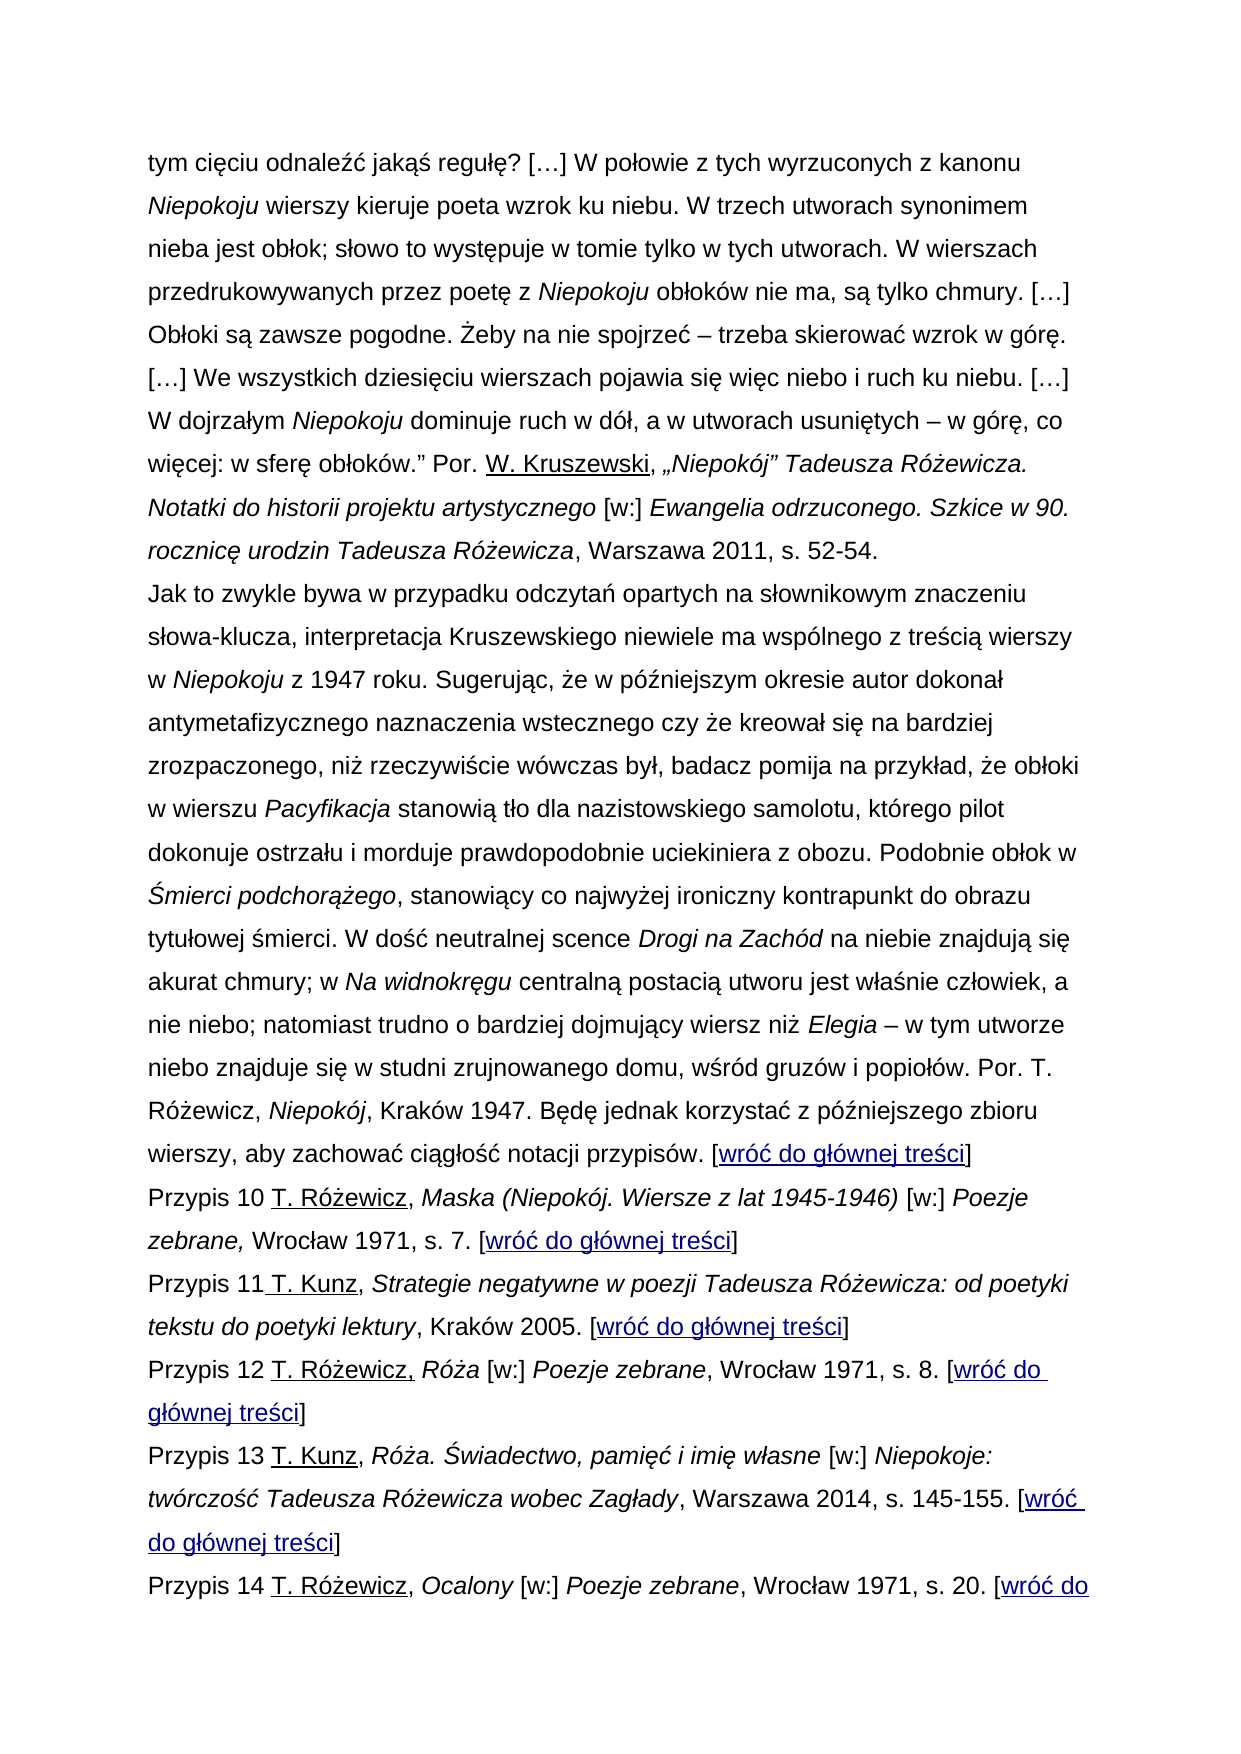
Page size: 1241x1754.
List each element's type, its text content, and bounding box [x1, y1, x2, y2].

text Przypis 14 T. Różewicz, Ocalony [w:] Poezje zebrane, Wrocław 1971, s. 20. [wróć do [148, 1571, 1093, 1599]
text Przypis 12 T. Różewicz, Róża [w:] Poezje zebrane, Wrocław 1971, s. 8. [wróć do głównej treści] [148, 1355, 1093, 1427]
text Jak to zwykle bywa w przypadku odczytań opartych na słownikowym znaczeniu słowa-klucza, interpretacja Kruszewskiego niewiele ma wspólnego z treścią wierszy w Niepokoju z 1947 roku. Sugerując, że w późniejszym okresie autor dokonał antymetafizycznego naznaczenia wstecznego czy że kreował się na bardziej zrozpaczonego, niż rzeczywiście wówczas był, badacz pomija na przykład, że obłoki w wierszu Pacyfikacja stanowią tło dla nazistowskiego samolotu, którego pilot dokonuje ostrzału i morduje prawdopodobnie uciekiniera z obozu. Podobnie obłok w Śmierci podchorążego, stanowiący co najwyżej ironiczny kontrapunkt do obrazu tytułowej śmierci. W dość neutralnej scence Drogi na Zachód na niebie znajdują się akurat chmury; w Na widnokręgu centralną postacią utworu jest właśnie człowiek, a nie niebo; natomiast trudno o bardziej dojmujący wiersz niż Elegia – w tym utworze niebo znajduje się w studni zrujnowanego domu, wśród gruzów i popiołów. Por. T. Różewicz, Niepokój, Kraków 1947. Będę jednak korzystać z późniejszego zbioru wierszy, aby zachować ciągłość notacji przypisów. [wróć do głównej treści] [148, 579, 1093, 1168]
text Przypis 13 T. Kunz, Róża. Świadectwo, pamięć i imię własne [w:] Niepokoje: twórczość Tadeusza Różewicza wobec Zagłady, Warszawa 2014, s. 145-155. [wróć do głównej treści] [148, 1441, 1093, 1556]
text Przypis 11 T. Kunz, Strategie negatywne w poezji Tadeusza Różewicza: od poetyki tekstu do poetyki lektury, Kraków 2005. [wróć do głównej treści] [148, 1269, 1093, 1341]
text tym cięciu odnaleźć jakąś regułę? […] W połowie z tych wyrzuconych z kanonu Niepokoju wierszy kieruje poeta wzrok ku niebu. W trzech utworach synonimem nieba jest obłok; słowo to występuje w tomie tylko w tych utworach. W wierszach przedrukowywanych przez poetę z Niepokoju obłoków nie ma, są tylko chmury. […] Obłoki są zawsze pogodne. Żeby na nie spojrzeć – trzeba skierować wzrok w górę. […] We wszystkich dziesięciu wierszach pojawia się więc niebo i ruch ku niebu. […] W dojrzałym Niepokoju dominuje ruch w dół, a w utworach usuniętych – w górę, co więcej: w sferę obłoków.” Por. W. Kruszewski, „Niepokój” Tadeusza Różewicza. Notatki do historii projektu artystycznego [w:] Ewangelia odrzuconego. Szkice w 90. rocznicę urodzin Tadeusza Różewicza, Warszawa 2011, s. 52-54. [148, 148, 1093, 564]
text Przypis 10 T. Różewicz, Maska (Niepokój. Wiersze z lat 1945-1946) [w:] Poezje zebrane, Wrocław 1971, s. 7. [wróć do głównej treści] [148, 1183, 1093, 1254]
